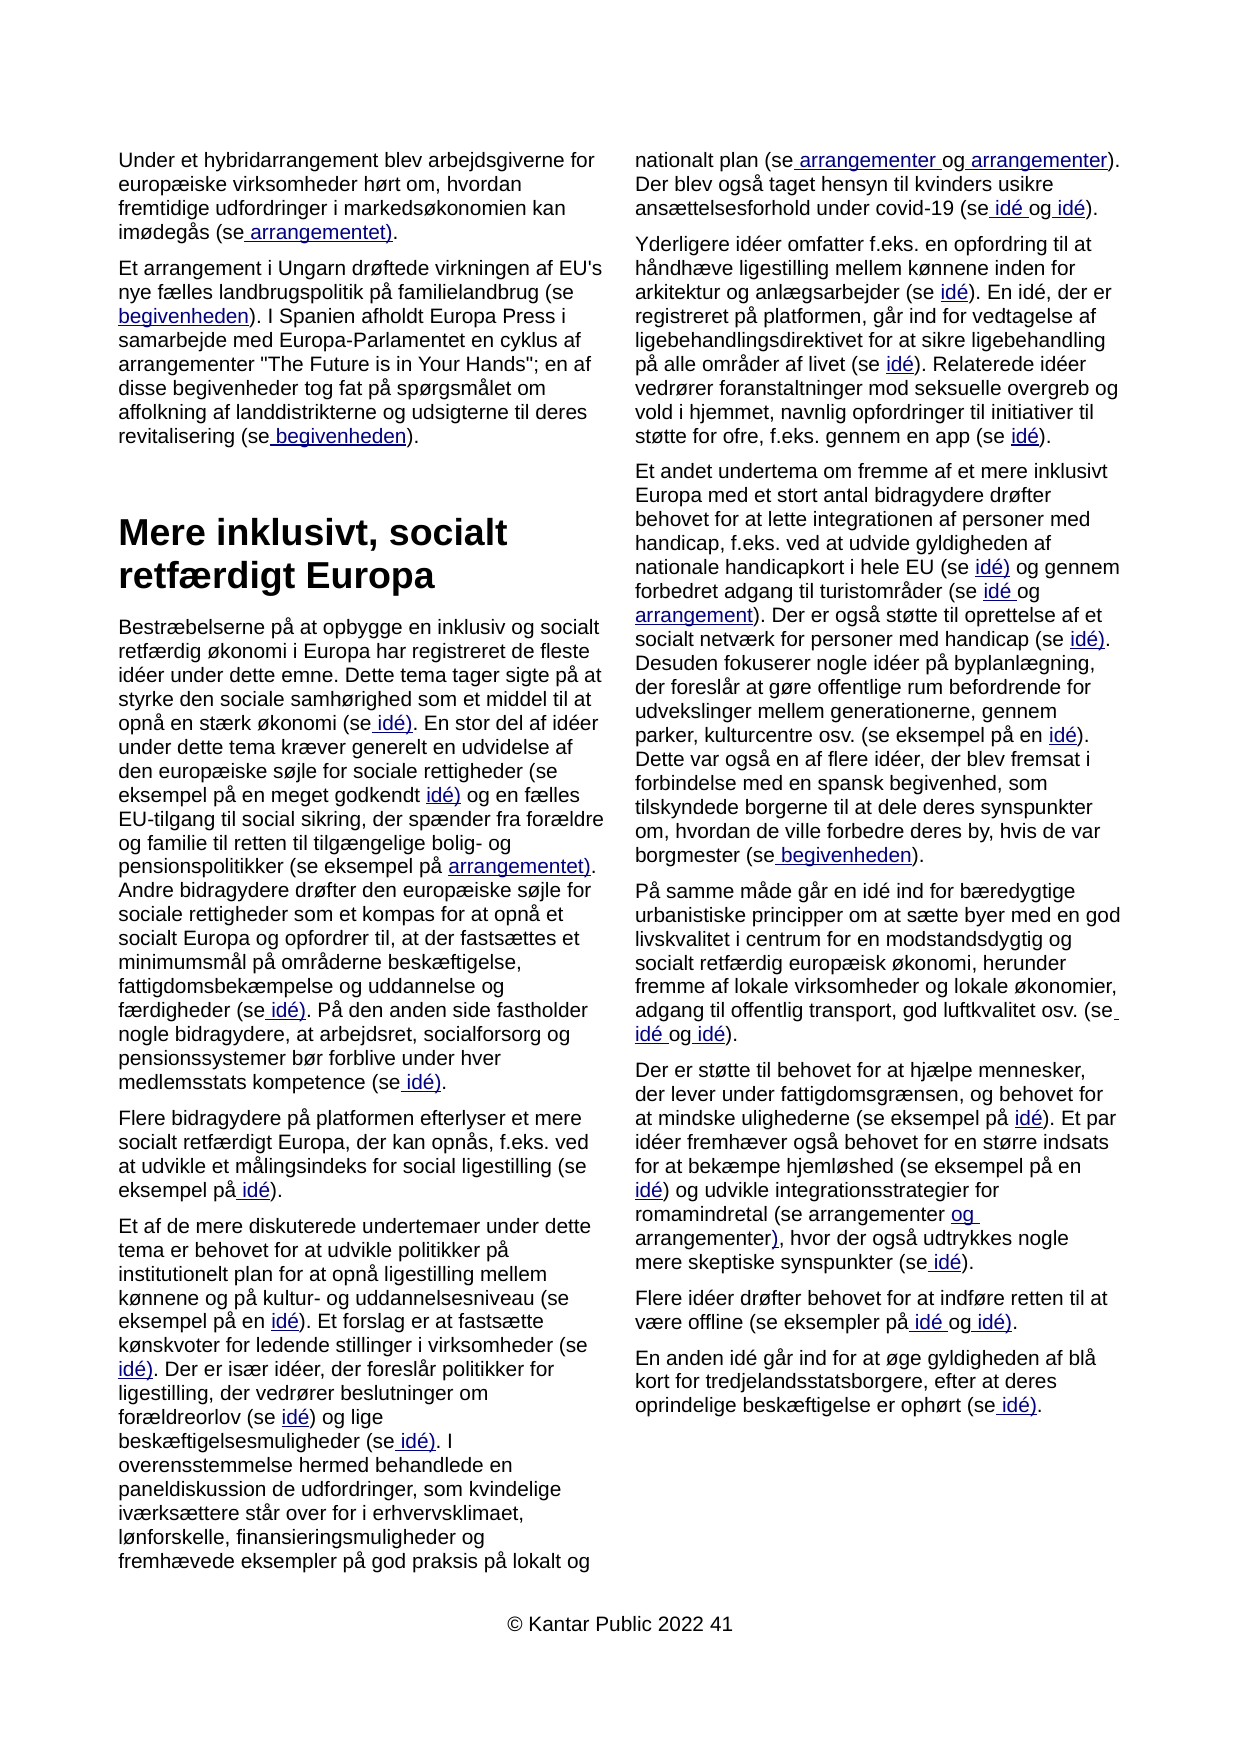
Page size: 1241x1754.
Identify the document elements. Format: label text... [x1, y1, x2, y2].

text Et arrangement i Ungarn drøftede virkningen af EU's nye fælles landbrugspolitik på familielandbrug (se begivenheden). I Spanien afholdt Europa Press i samarbejde med Europa-Parlamentet en cyklus af arrangementer "The Future is in Your Hands"; en af disse begivenheder tog fat på spørgsmålet om affolkning af landdistrikterne og udsigterne til deres revitalisering (se begivenheden). [118, 256, 605, 447]
text Yderligere idéer omfatter f.eks. en opfordring til at håndhæve ligestilling mellem kønnene inden for arkitektur og anlægsarbejder (se idé). En idé, der er registreret på platformen, går ind for vedtagelse af ligebehandlingsdirektivet for at sikre ligebehandling på alle områder af livet (se idé). Relaterede idéer vedrører foranstaltninger mod seksuelle overgreb og vold i hjemmet, navnlig opfordringer til initiativer til støtte for ofre, f.eks. gennem en app (se idé). [635, 232, 1122, 447]
text Bestræbelserne på at opbygge en inklusiv og socialt retfærdig økonomi i Europa har registreret de fleste idéer under dette emne. Dette tema tager sigte på at styrke den sociale samhørighed som et middel til at opnå en stærk økonomi (se idé). En stor del af idéer under dette tema kræver generelt en udvidelse af den europæiske søjle for sociale rettigheder (se eksempel på en meget godkendt idé) og en fælles EU-tilgang til social sikring, der spænder fra forældre og familie til retten til tilgængelige bolig- og pensionspolitikker (se eksempel på arrangementet). Andre bidragydere drøfter den europæiske søjle for sociale rettigheder som et kompas for at opnå et socialt Europa og opfordrer til, at der fastsættes et minimumsmål på områderne beskæftigelse, fattigdomsbekæmpelse og uddannelse og færdigheder (se idé). På den anden side fastholder nogle bidragydere, at arbejdsret, socialforsorg og pensionssystemer bør forblive under hver medlemsstats kompetence (se idé). [118, 615, 605, 1094]
text Under et hybridarrangement blev arbejdsgiverne for europæiske virksomheder hørt om, hvordan fremtidige udfordringer i markedsøkonomien kan imødegås (se arrangementet). [118, 148, 605, 244]
text På samme måde går en idé ind for bæredygtige urbanistiske principper om at sætte byer med en god livskvalitet i centrum for en modstandsdygtig og socialt retfærdig europæisk økonomi, herunder fremme af lokale virksomheder og lokale økonomier, adgang til offentlig transport, god luftkvalitet osv. (se idé og idé). [635, 878, 1122, 1046]
text Flere bidragydere på platformen efterlyser et mere socialt retfærdigt Europa, der kan opnås, f.eks. ved at udvikle et målingsindeks for social ligestilling (se eksempel på idé). [118, 1106, 605, 1202]
subtitle Mere inklusivt, socialt retfærdigt Europa [118, 510, 605, 596]
text Et andet undertema om fremme af et mere inklusivt Europa med et stort antal bidragydere drøfter behovet for at lette integrationen af personer med handicap, f.eks. ved at udvide gyldigheden af nationale handicapkort i hele EU (se idé) og gennem forbedret adgang til turistområder (se idé og arrangement). Der er også støtte til oprettelse af et socialt netværk for personer med handicap (se idé). Desuden fokuserer nogle idéer på byplanlægning, der foreslår at gøre offentlige rum befordrende for udvekslinger mellem generationerne, gennem parker, kulturcentre osv. (se eksempel på en idé). Dette var også en af flere idéer, der blev fremsat i forbindelse med en spansk begivenhed, som tilskyndede borgerne til at dele deres synspunkter om, hvordan de ville forbedre deres by, hvis de var borgmester (se begivenheden). [635, 459, 1122, 867]
text Flere idéer drøfter behovet for at indføre retten til at være offline (se eksempler på idé og idé). [635, 1286, 1122, 1333]
text nationalt plan (se arrangementer og arrangementer). Der blev også taget hensyn til kvinders usikre ansættelsesforhold under covid-19 (se idé og idé). [635, 148, 1122, 220]
text Et af de mere diskuterede undertemaer under dette tema er behovet for at udvikle politikker på institutionelt plan for at opnå ligestilling mellem kønnene og på kultur- og uddannelsesniveau (se eksempel på en idé). Et forslag er at fastsætte kønskvoter for ledende stillinger i virksomheder (se idé). Der er især idéer, der foreslår politikker for ligestilling, der vedrører beslutninger om forældreorlov (se idé) og lige beskæftigelsesmuligheder (se idé). I overensstemmelse hermed behandlede en paneldiskussion de udfordringer, som kvindelige iværksættere står over for i erhvervsklimaet, lønforskelle, finansieringsmuligheder og fremhævede eksempler på god praksis på lokalt og [118, 1213, 605, 1573]
text En anden idé går ind for at øge gyldigheden af blå kort for tredjelandsstatsborgere, efter at deres oprindelige beskæftigelse er ophørt (se idé). [635, 1345, 1122, 1417]
text Der er støtte til behovet for at hjælpe mennesker, der lever under fattigdomsgrænsen, og behovet for at mindske ulighederne (se eksempel på idé). Et par idéer fremhæver også behovet for en større indsats for at bekæmpe hjemløshed (se eksempel på en idé) og udvikle integrationsstrategier for romamindretal (se arrangementer og arrangementer), hvor der også udtrykkes nogle mere skeptiske synspunkter (se idé). [635, 1058, 1122, 1274]
